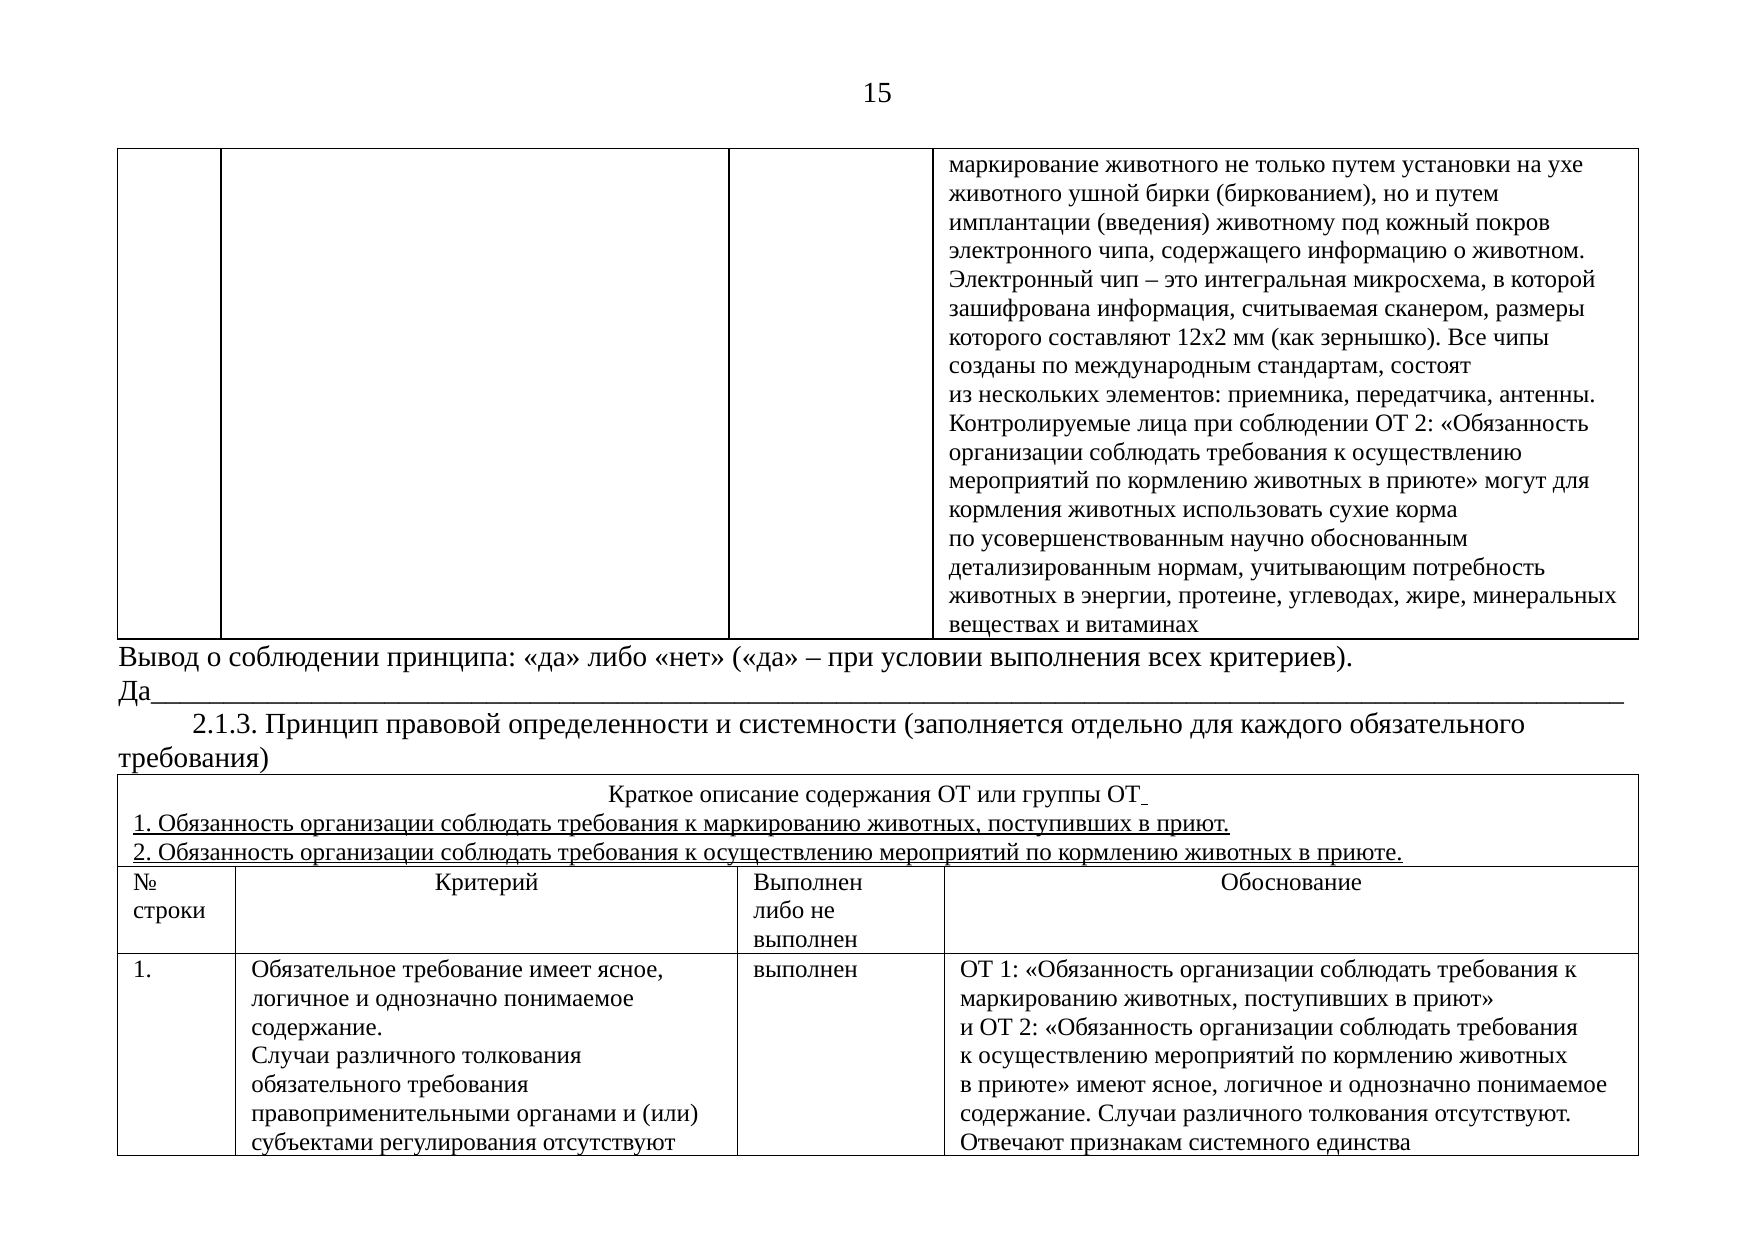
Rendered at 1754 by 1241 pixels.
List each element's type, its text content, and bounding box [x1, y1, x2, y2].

table_cell ОТ 1: «Обязанность организации соблюдать требования к маркированию животных, поступивших в приют» и ОТ 2: «Обязанность организации соблюдать требования к осуществлению мероприятий по кормлению животных в приюте» имеют ясное, логичное и однозначно понимаемое содержание. Случаи различного толкования отсутствуют. Отвечают признакам системного единства [945, 954, 1638, 1155]
text Да_____________________________________________________________________________________________________ [118, 673, 1636, 707]
table_cell Выполнен либо не выполнен [738, 867, 944, 953]
table_cell 1. [118, 954, 235, 1155]
table_cell [118, 149, 220, 638]
table_cell Обязательное требование имеет ясное, логичное и однозначно понимаемое содержание. Случаи различного толкования обязательного требования правоприменительными органами и (или) субъектами регулирования отсутствуют [236, 954, 737, 1155]
text 2.1.3. Принцип правовой определенности и системности (заполняется отдельно для каждого обязательного требования) [118, 707, 1636, 774]
table_cell выполнен [738, 954, 944, 1155]
table_cell [730, 149, 932, 638]
table_cell № строки [118, 867, 235, 953]
table_cell Критерий [236, 867, 737, 953]
table_cell [222, 149, 728, 638]
table_header Краткое описание содержания ОТ или группы ОТ 1. Обязанность организации соблюдать требования к маркированию животных, поступивших в приют. 2. Обязанность организации соблюдать требования к осуществлению мероприятий по кормлению животных в приюте. [118, 775, 1638, 866]
text Вывод о соблюдении принципа: «да» либо «нет» («да» – при условии выполнения всех критериев). [118, 640, 1636, 673]
table_cell Обоснование [945, 867, 1638, 953]
table_cell маркирование животного не только путем установки на ухе животного ушной бирки (биркованием), но и путем имплантации (введения) животному под кожный покров электронного чипа, содержащего информацию о животном. Электронный чип – это интегральная микросхема, в которой зашифрована информация, считываемая сканером, размеры которого составляют 12х2 мм (как зернышко). Все чипы созданы по международным стандартам, состоят из нескольких элементов: приемника, передатчика, антенны. Контролируемые лица при соблюдении ОТ 2: «Обязанность организации соблюдать требования к осуществлению мероприятий по кормлению животных в приюте» могут для кормления животных использовать сухие корма по усовершенствованным научно обоснованным детализированным нормам, учитывающим потребность животных в энергии, протеине, углеводах, жире, минеральных веществах и витаминах [934, 149, 1638, 638]
